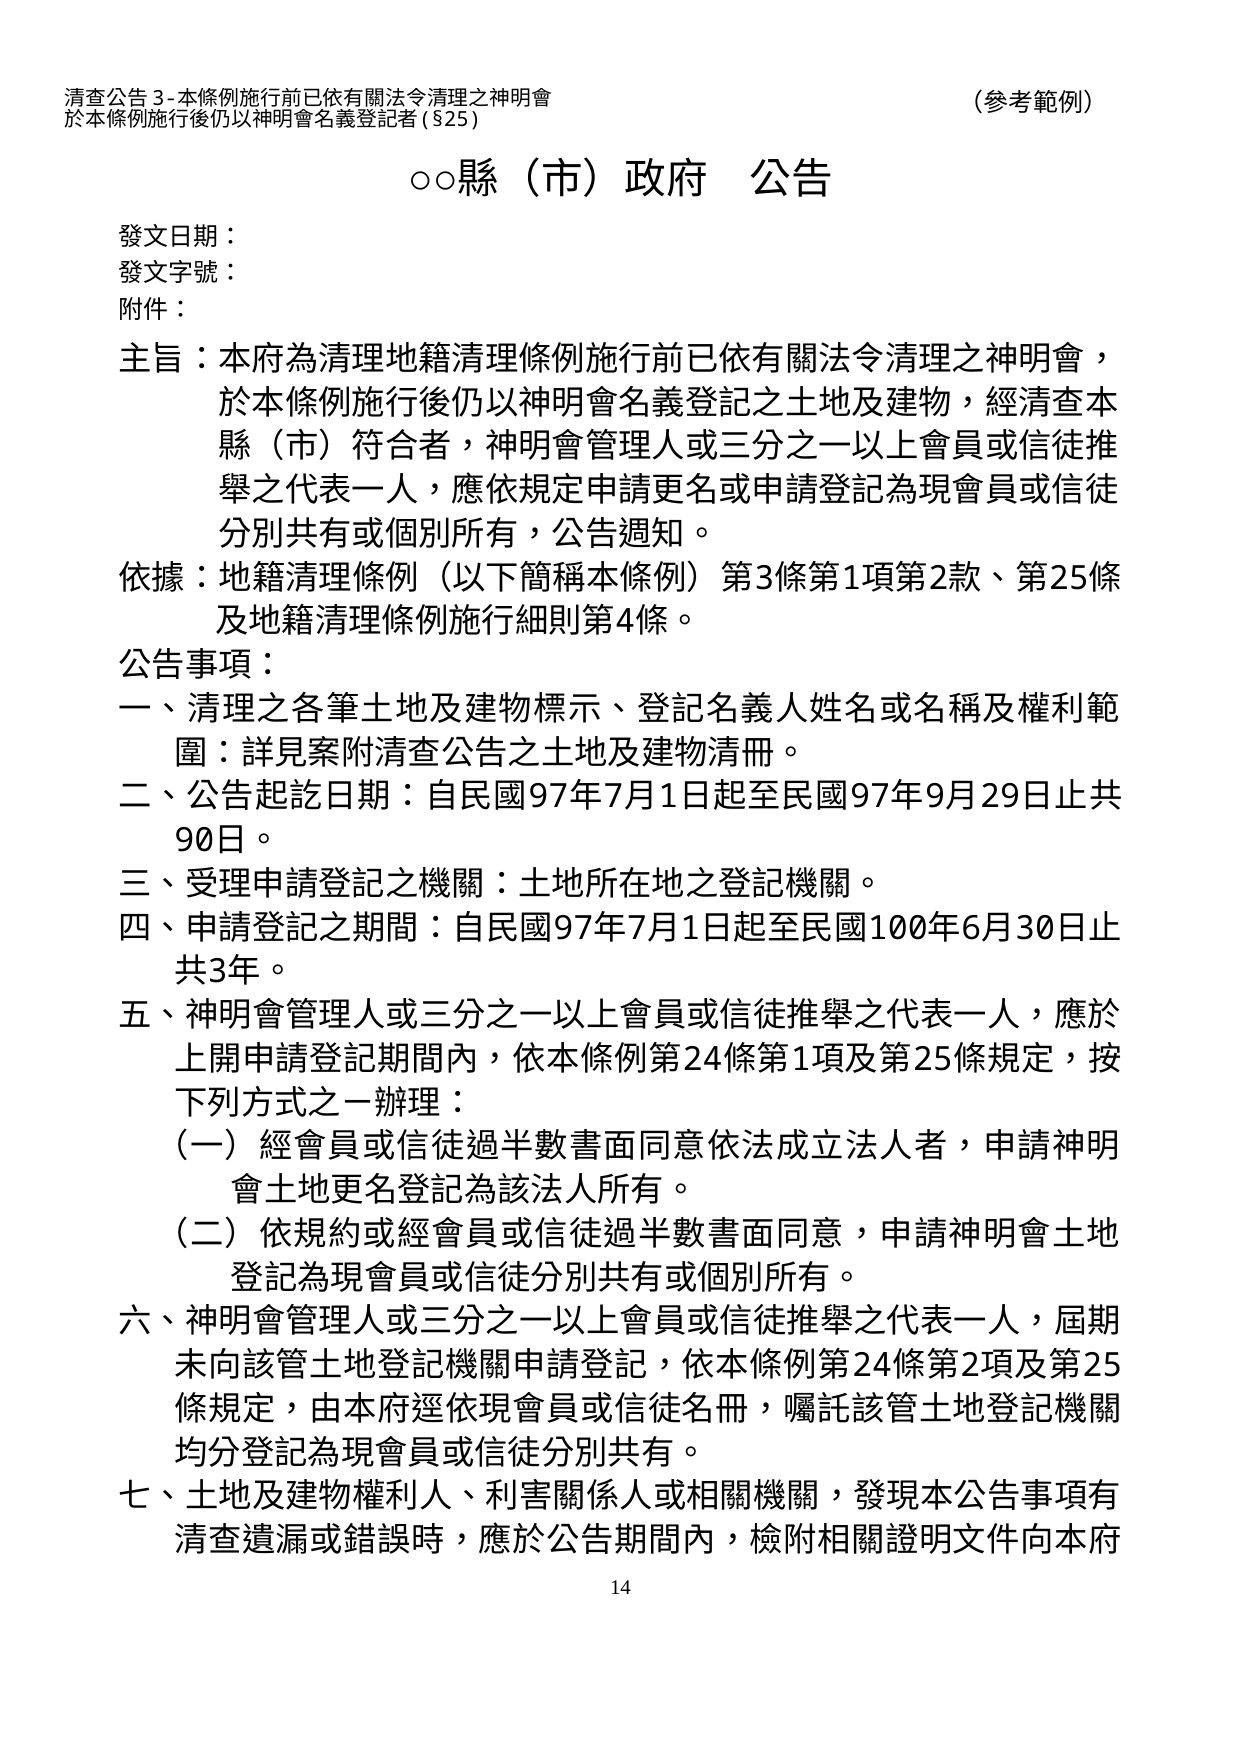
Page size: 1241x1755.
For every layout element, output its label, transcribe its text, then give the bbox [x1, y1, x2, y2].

text 發文字號： [118, 253, 1122, 289]
text （一）經會員或信徒過半數書面同意依法成立法人者，申請神明會土地更名登記為該法人所有。 [156, 1123, 1122, 1210]
text （參考範例） [958, 82, 1116, 119]
text 附件： [118, 289, 651, 325]
text 四、申請登記之期間：自民國97年7月1日起至民國100年6月30日止共3年。 [118, 904, 1122, 992]
text 發文日期： [118, 217, 1122, 253]
text 五、神明會管理人或三分之一以上會員或信徒推舉之代表一人，應於上開申請登記期間內，依本條例第24條第1項及第25條規定，按下列方式之ㄧ辦理： [118, 992, 1122, 1123]
text ○○縣（市）政府 公告 [118, 150, 1122, 204]
text 三、受理申請登記之機關：土地所在地之登記機關。 [118, 860, 1122, 904]
text 六、神明會管理人或三分之一以上會員或信徒推舉之代表一人，屆期未向該管土地登記機關申請登記，依本條例第24條第2項及第25條規定，由本府逕依現會員或信徒名冊，囑託該管土地登記機關均分登記為現會員或信徒分別共有。 [118, 1298, 1122, 1473]
text [49, 81, 574, 137]
text 七、土地及建物權利人、利害關係人或相關機關，發現本公告事項有清查遺漏或錯誤時，應於公告期間內，檢附相關證明文件向本府 [118, 1473, 1122, 1560]
text 一、清理之各筆土地及建物標示、登記名義人姓名或名稱及權利範圍：詳見案附清查公告之土地及建物清冊。 [118, 685, 1122, 773]
text （二）依規約或經會員或信徒過半數書面同意，申請神明會土地登記為現會員或信徒分別共有或個別所有。 [156, 1210, 1122, 1298]
text 清查公告3-本條例施行前已依有關法令清理之神明會，於本條例施行後仍以神明會名義登記者(§25) [64, 89, 559, 130]
text [943, 75, 1131, 131]
text 主旨：本府為清理地籍清理條例施行前已依有關法令清理之神明會，於本條例施行後仍以神明會名義登記之土地及建物，經清查本縣（市）符合者，神明會管理人或三分之一以上會員或信徒推舉之代表一人，應依規定申請更名或申請登記為現會員或信徒分別共有或個別所有，公告週知。 [118, 335, 1122, 554]
text 公告事項： [118, 642, 1122, 685]
text 二、公告起訖日期：自民國97年7月1日起至民國97年9月29日止共90日。 [118, 773, 1122, 860]
text 依據：地籍清理條例（以下簡稱本條例）第3條第1項第2款、第25條及地籍清理條例施行細則第4條。 [118, 554, 1122, 642]
